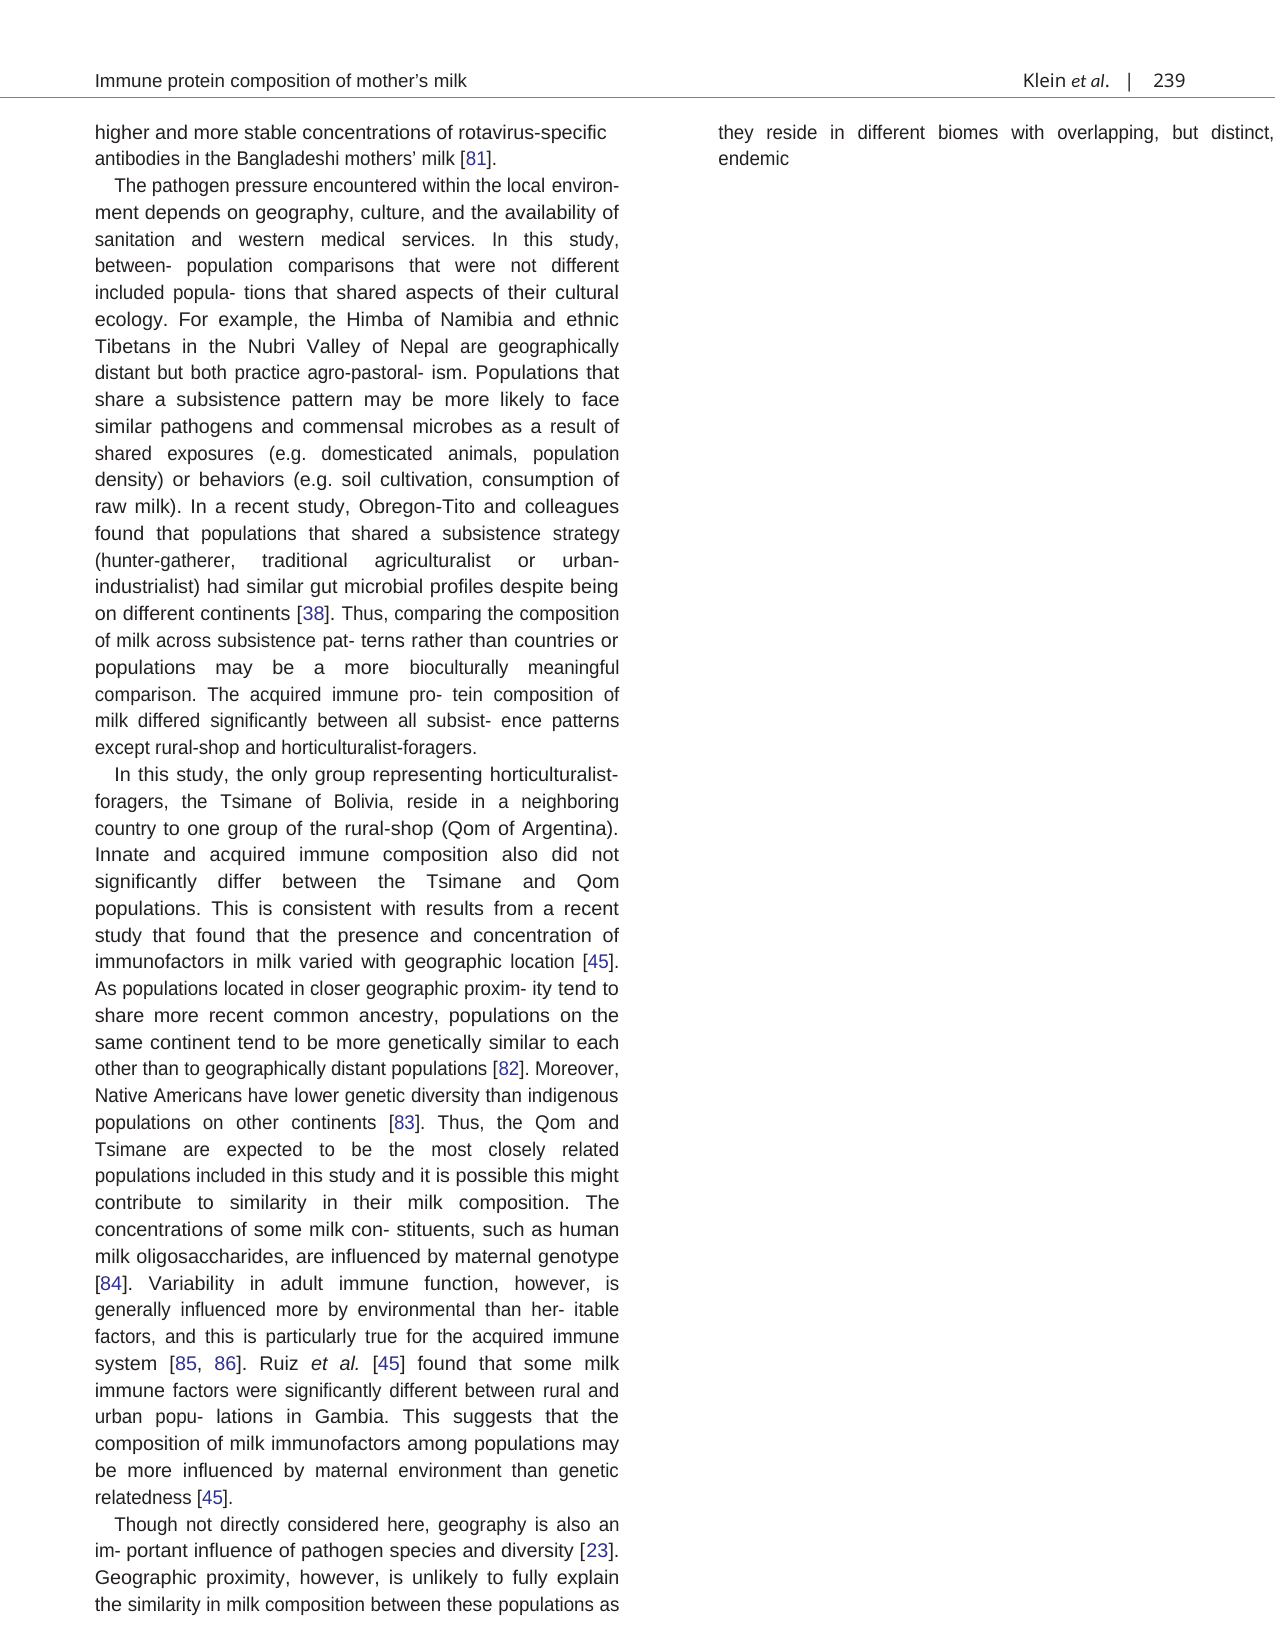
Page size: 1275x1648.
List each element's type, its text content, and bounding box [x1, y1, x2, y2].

text they reside in different biomes with overlapping, but distinct, endemic [718, 121, 1275, 170]
text Immune protein composition of mother’s milk Klein et al. | 239 [94, 67, 1275, 92]
text The pathogen pressure encountered within the local environ- ment depends on geography, culture, and the availability of sanitation and western medical services. In this study, between- population comparisons that were not different included popula- tions that shared aspects of their cultural ecology. For example, the Himba of Namibia and ethnic Tibetans in the Nubri Valley of Nepal are geographically distant but both practice agro-pastoral- ism. Populations that share a subsistence pattern may be more likely to face similar pathogens and commensal microbes as a result of shared exposures (e.g. domesticated animals, population density) or behaviors (e.g. soil cultivation, consumption of raw milk). In a recent study, Obregon-Tito and colleagues found that populations that shared a subsistence strategy (hunter-gatherer, traditional agriculturalist or urban-industrialist) had similar gut microbial profiles despite being on different continents [38]. Thus, comparing the composition of milk across subsistence pat- terns rather than countries or populations may be a more bioculturally meaningful comparison. The acquired immune pro- tein composition of milk differed significantly between all subsist- ence patterns except rural-shop and horticulturalist-foragers. [94, 174, 619, 759]
text higher and more stable concentrations of rotavirus-specific antibodies in the Bangladeshi mothers’ milk [81]. [94, 121, 619, 170]
text In this study, the only group representing horticulturalist- foragers, the Tsimane of Bolivia, reside in a neighboring country to one group of the rural-shop (Qom of Argentina). Innate and acquired immune composition also did not significantly differ between the Tsimane and Qom populations. This is consistent with results from a recent study that found that the presence and concentration of immunofactors in milk varied with geographic location [45]. As populations located in closer geographic proxim- ity tend to share more recent common ancestry, populations on the same continent tend to be more genetically similar to each other than to geographically distant populations [82]. Moreover, Native Americans have lower genetic diversity than indigenous populations on other continents [83]. Thus, the Qom and Tsimane are expected to be the most closely related populations included in this study and it is possible this might contribute to similarity in their milk composition. The concentrations of some milk con- stituents, such as human milk oligosaccharides, are influenced by maternal genotype [84]. Variability in adult immune function, however, is generally influenced more by environmental than her- itable factors, and this is particularly true for the acquired immune system [85, 86]. Ruiz et al. [45] found that some milk immune factors were significantly different between rural and urban popu- lations in Gambia. This suggests that the composition of milk immunofactors among populations may be more influenced by maternal environment than genetic relatedness [45]. [94, 763, 619, 1508]
text Though not directly considered here, geography is also an im- portant influence of pathogen species and diversity [23]. Geographic proximity, however, is unlikely to fully explain the similarity in milk composition between these populations as [94, 1512, 619, 1615]
